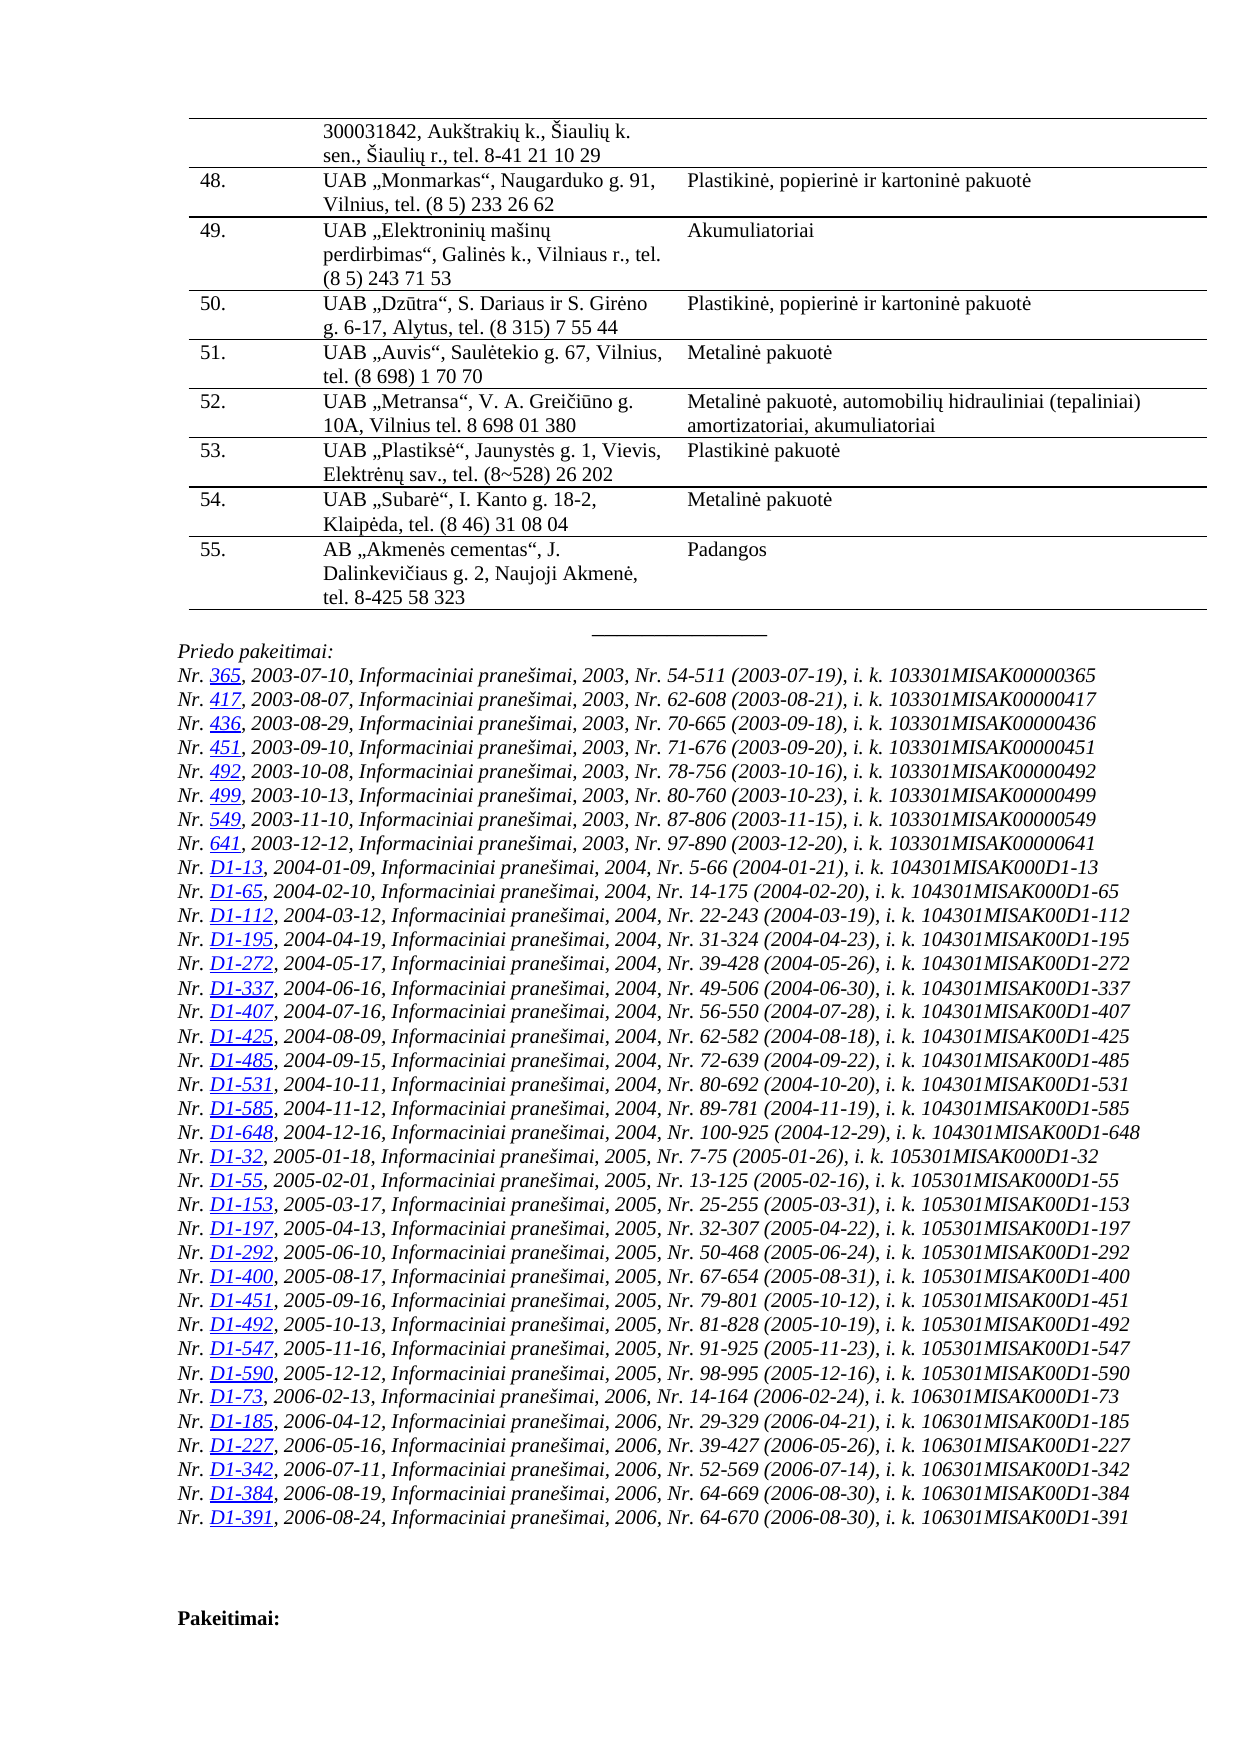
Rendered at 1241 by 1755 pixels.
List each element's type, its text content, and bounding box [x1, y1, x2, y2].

table_cell 49. [189, 218, 312, 290]
text Nr. D1-425, 2004-08-09, Informaciniai pranešimai, 2004, Nr. 62-582 (2004-08-18), i. k. 104301MISAK00D1-425 [177, 1023, 1181, 1048]
text Nr. D1-55, 2005-02-01, Informaciniai pranešimai, 2005, Nr. 13-125 (2005-02-16), i. k. 105301MISAK000D1-55 [177, 1168, 1181, 1192]
text Nr. D1-272, 2004-05-17, Informaciniai pranešimai, 2004, Nr. 39-428 (2004-05-26), i. k. 104301MISAK00D1-272 [177, 951, 1181, 975]
text Nr. D1-648, 2004-12-16, Informaciniai pranešimai, 2004, Nr. 100-925 (2004-12-29), i. k. 104301MISAK00D1-648 [177, 1120, 1181, 1144]
table_cell Plastikinė, popierinė ir kartoninė pakuotė [676, 291, 1207, 339]
text Nr. D1-195, 2004-04-19, Informaciniai pranešimai, 2004, Nr. 31-324 (2004-04-23), i. k. 104301MISAK00D1-195 [177, 927, 1181, 951]
text Priedo pakeitimai: [177, 638, 1181, 663]
table_cell UAB „Plastiksė“, Jaunystės g. 1, Vievis, Elektrėnų sav., tel. (8~528) 26 202 [312, 438, 676, 486]
text Nr. D1-485, 2004-09-15, Informaciniai pranešimai, 2004, Nr. 72-639 (2004-09-22), i. k. 104301MISAK00D1-485 [177, 1048, 1181, 1072]
text Nr. 417, 2003-08-07, Informaciniai pranešimai, 2003, Nr. 62-608 (2003-08-21), i. k. 103301MISAK00000417 [177, 687, 1181, 711]
table_cell UAB „Auvis“, Saulėtekio g. 67, Vilnius, tel. (8 698) 1 70 70 [312, 340, 676, 388]
text Nr. D1-585, 2004-11-12, Informaciniai pranešimai, 2004, Nr. 89-781 (2004-11-19), i. k. 104301MISAK00D1-585 [177, 1096, 1181, 1120]
text Nr. D1-492, 2005-10-13, Informaciniai pranešimai, 2005, Nr. 81-828 (2005-10-19), i. k. 105301MISAK00D1-492 [177, 1312, 1181, 1336]
text Nr. D1-547, 2005-11-16, Informaciniai pranešimai, 2005, Nr. 91-925 (2005-11-23), i. k. 105301MISAK00D1-547 [177, 1336, 1181, 1360]
text Nr. D1-73, 2006-02-13, Informaciniai pranešimai, 2006, Nr. 14-164 (2006-02-24), i. k. 106301MISAK000D1-73 [177, 1384, 1181, 1408]
table_cell 300031842, Aukštrakių k., Šiaulių k. sen., Šiaulių r., tel. 8-41 21 10 29 [312, 119, 676, 167]
text Nr. D1-590, 2005-12-12, Informaciniai pranešimai, 2005, Nr. 98-995 (2005-12-16), i. k. 105301MISAK00D1-590 [177, 1360, 1181, 1384]
text Nr. D1-407, 2004-07-16, Informaciniai pranešimai, 2004, Nr. 56-550 (2004-07-28), i. k. 104301MISAK00D1-407 [177, 999, 1181, 1023]
table_cell Plastikinė pakuotė [676, 438, 1207, 486]
text Nr. D1-185, 2006-04-12, Informaciniai pranešimai, 2006, Nr. 29-329 (2006-04-21), i. k. 106301MISAK00D1-185 [177, 1408, 1181, 1433]
table_cell [189, 119, 312, 167]
table_cell UAB „Monmarkas“, Naugarduko g. 91, Vilnius, tel. (8 5) 233 26 62 [312, 168, 676, 216]
text Nr. 451, 2003-09-10, Informaciniai pranešimai, 2003, Nr. 71-676 (2003-09-20), i. k. 103301MISAK00000451 [177, 735, 1181, 759]
text Nr. D1-337, 2004-06-16, Informaciniai pranešimai, 2004, Nr. 49-506 (2004-06-30), i. k. 104301MISAK00D1-337 [177, 975, 1181, 999]
text Nr. 641, 2003-12-12, Informaciniai pranešimai, 2003, Nr. 97-890 (2003-12-20), i. k. 103301MISAK00000641 [177, 831, 1181, 855]
text Nr. D1-32, 2005-01-18, Informaciniai pranešimai, 2005, Nr. 7-75 (2005-01-26), i. k. 105301MISAK000D1-32 [177, 1144, 1181, 1168]
text Nr. D1-292, 2005-06-10, Informaciniai pranešimai, 2005, Nr. 50-468 (2005-06-24), i. k. 105301MISAK00D1-292 [177, 1240, 1181, 1264]
text Nr. 549, 2003-11-10, Informaciniai pranešimai, 2003, Nr. 87-806 (2003-11-15), i. k. 103301MISAK00000549 [177, 807, 1181, 831]
text ______________ [177, 610, 1181, 638]
text Pakeitimai: [177, 1606, 1181, 1630]
text Nr. D1-112, 2004-03-12, Informaciniai pranešimai, 2004, Nr. 22-243 (2004-03-19), i. k. 104301MISAK00D1-112 [177, 903, 1181, 927]
table_cell UAB „Elektroninių mašinų perdirbimas“, Galinės k., Vilniaus r., tel. (8 5) 243 71 53 [312, 218, 676, 290]
table_cell Metalinė pakuotė [676, 340, 1207, 388]
text Nr. D1-384, 2006-08-19, Informaciniai pranešimai, 2006, Nr. 64-669 (2006-08-30), i. k. 106301MISAK00D1-384 [177, 1481, 1181, 1505]
text Nr. D1-13, 2004-01-09, Informaciniai pranešimai, 2004, Nr. 5-66 (2004-01-21), i. k. 104301MISAK000D1-13 [177, 855, 1181, 879]
text Nr. 499, 2003-10-13, Informaciniai pranešimai, 2003, Nr. 80-760 (2003-10-23), i. k. 103301MISAK00000499 [177, 783, 1181, 807]
table_cell Metalinė pakuotė [676, 488, 1207, 536]
text Nr. D1-153, 2005-03-17, Informaciniai pranešimai, 2005, Nr. 25-255 (2005-03-31), i. k. 105301MISAK00D1-153 [177, 1192, 1181, 1216]
table_cell 55. [189, 537, 312, 609]
text Nr. D1-227, 2006-05-16, Informaciniai pranešimai, 2006, Nr. 39-427 (2006-05-26), i. k. 106301MISAK00D1-227 [177, 1433, 1181, 1457]
text Nr. D1-342, 2006-07-11, Informaciniai pranešimai, 2006, Nr. 52-569 (2006-07-14), i. k. 106301MISAK00D1-342 [177, 1457, 1181, 1481]
text Nr. D1-391, 2006-08-24, Informaciniai pranešimai, 2006, Nr. 64-670 (2006-08-30), i. k. 106301MISAK00D1-391 [177, 1505, 1181, 1529]
table_cell 53. [189, 438, 312, 486]
text Nr. D1-531, 2004-10-11, Informaciniai pranešimai, 2004, Nr. 80-692 (2004-10-20), i. k. 104301MISAK00D1-531 [177, 1072, 1181, 1096]
table_cell 54. [189, 488, 312, 536]
table_cell [676, 119, 1207, 167]
table_cell 48. [189, 168, 312, 216]
text Nr. D1-451, 2005-09-16, Informaciniai pranešimai, 2005, Nr. 79-801 (2005-10-12), i. k. 105301MISAK00D1-451 [177, 1288, 1181, 1312]
table_cell 52. [189, 389, 312, 437]
table_cell 50. [189, 291, 312, 339]
table_cell Metalinė pakuotė, automobilių hidrauliniai (tepaliniai) amortizatoriai, akumuliatoriai [676, 389, 1207, 437]
text Nr. 365, 2003-07-10, Informaciniai pranešimai, 2003, Nr. 54-511 (2003-07-19), i. k. 103301MISAK00000365 [177, 663, 1181, 687]
table_cell Padangos [676, 537, 1207, 609]
text Nr. 492, 2003-10-08, Informaciniai pranešimai, 2003, Nr. 78-756 (2003-10-16), i. k. 103301MISAK00000492 [177, 759, 1181, 783]
text Nr. D1-65, 2004-02-10, Informaciniai pranešimai, 2004, Nr. 14-175 (2004-02-20), i. k. 104301MISAK000D1-65 [177, 879, 1181, 903]
table_cell Akumuliatoriai [676, 218, 1207, 290]
table_cell Plastikinė, popierinė ir kartoninė pakuotė [676, 168, 1207, 216]
text Nr. D1-197, 2005-04-13, Informaciniai pranešimai, 2005, Nr. 32-307 (2005-04-22), i. k. 105301MISAK00D1-197 [177, 1216, 1181, 1240]
table_cell AB „Akmenės cementas“, J. Dalinkevičiaus g. 2, Naujoji Akmenė, tel. 8-425 58 323 [312, 537, 676, 609]
table_cell UAB „Metransa“, V. A. Greičiūno g. 10A, Vilnius tel. 8 698 01 380 [312, 389, 676, 437]
table_cell UAB „Subarė“, I. Kanto g. 18-2, Klaipėda, tel. (8 46) 31 08 04 [312, 488, 676, 536]
text Nr. D1-400, 2005-08-17, Informaciniai pranešimai, 2005, Nr. 67-654 (2005-08-31), i. k. 105301MISAK00D1-400 [177, 1264, 1181, 1288]
table_cell 51. [189, 340, 312, 388]
text Nr. 436, 2003-08-29, Informaciniai pranešimai, 2003, Nr. 70-665 (2003-09-18), i. k. 103301MISAK00000436 [177, 711, 1181, 735]
table_cell UAB „Dzūtra“, S. Dariaus ir S. Girėno g. 6-17, Alytus, tel. (8 315) 7 55 44 [312, 291, 676, 339]
